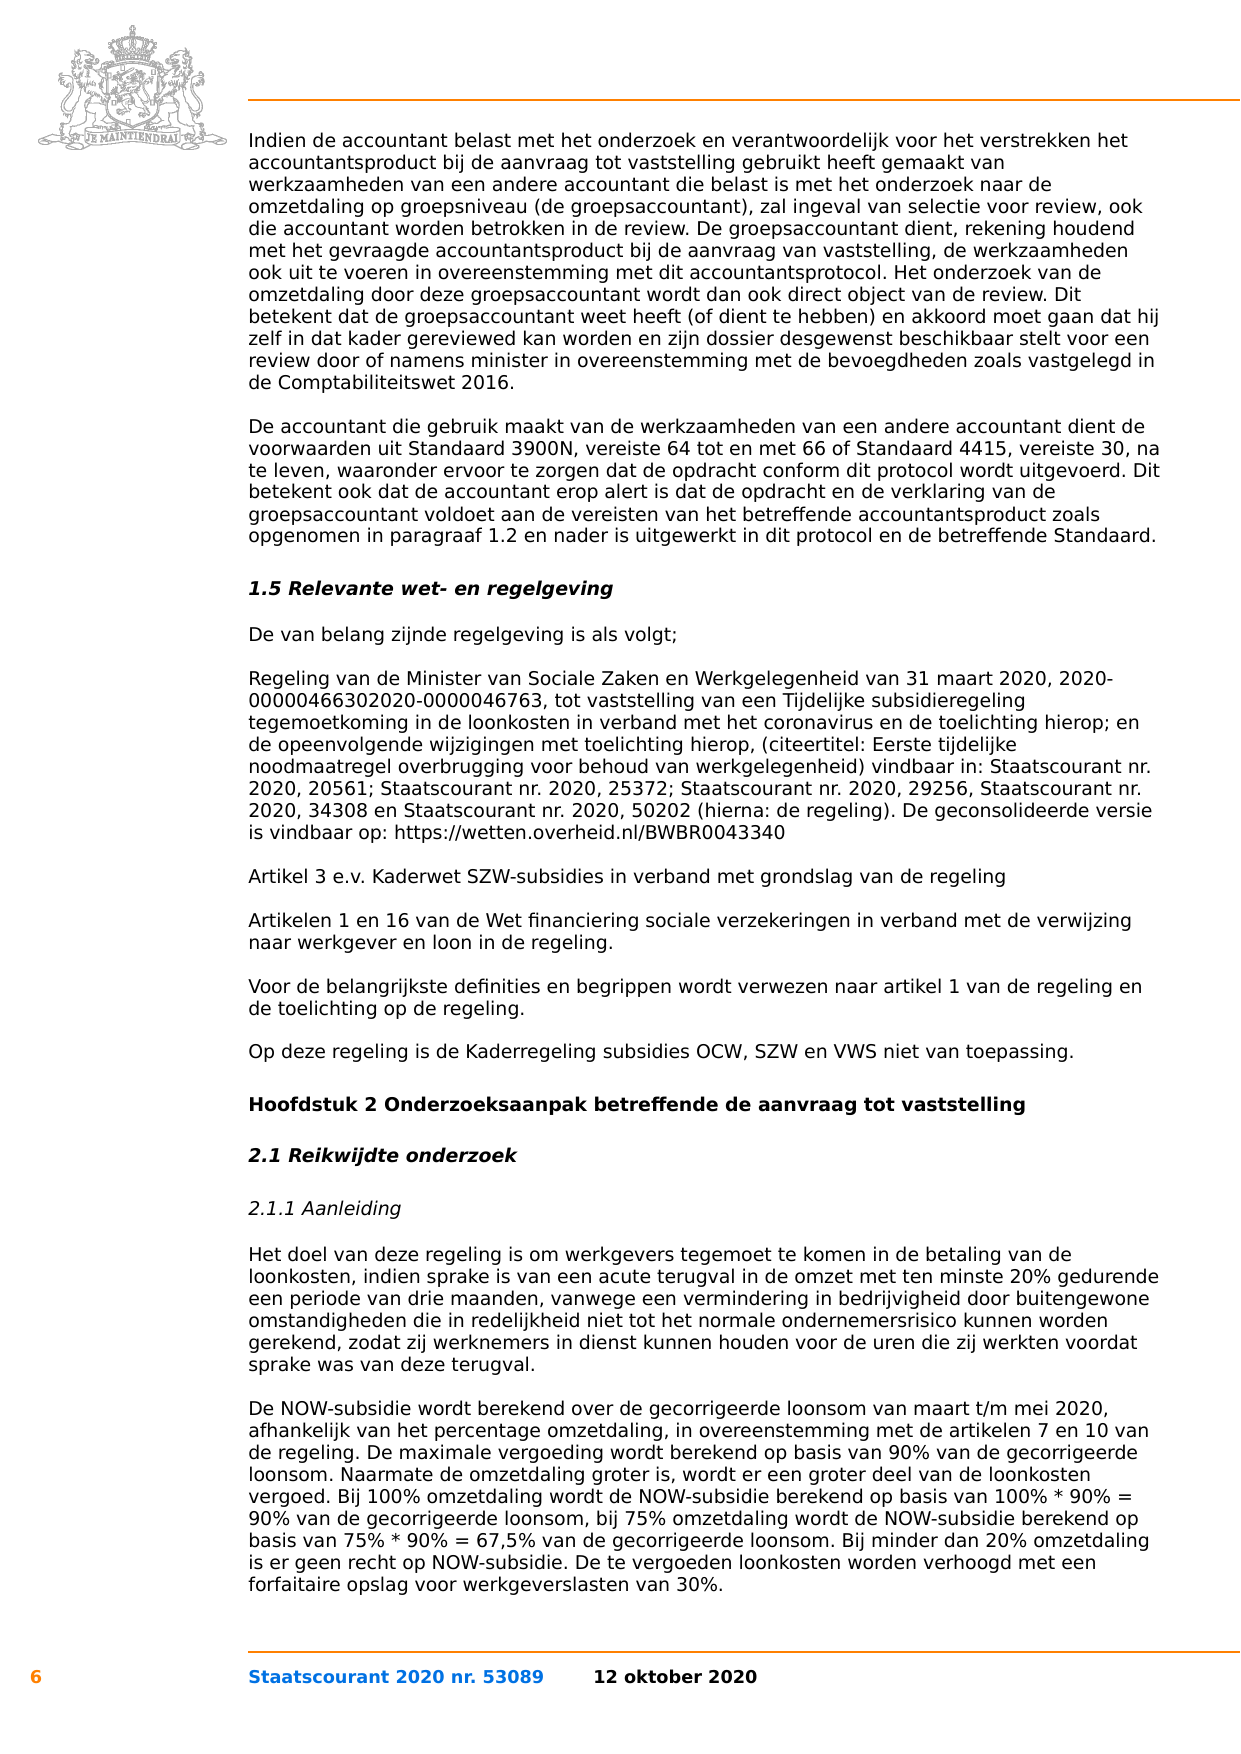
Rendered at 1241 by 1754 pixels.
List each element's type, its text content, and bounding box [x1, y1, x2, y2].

text Artikel 3 e.v. Kaderwet SZW-subsidies in verband met grondslag van de regeling [248, 866, 1163, 888]
text Regeling van de Minister van Sociale Zaken en Werkgelegenheid van 31 maart 2020, 2020-00000466302020-0000046763, tot vaststelling van een Tijdelijke subsidieregeling tegemoetkoming in de loonkosten in verband met het coronavirus en de toelichting hierop; en de opeenvolgende wijzigingen met toelichting hierop, (citeertitel: Eerste tijdelijke noodmaatregel overbrugging voor behoud van werkgelegenheid) vindbaar in: Staatscourant nr. 2020, 20561; Staatscourant nr. 2020, 25372; Staatscourant nr. 2020, 29256, Staatscourant nr. 2020, 34308 en Staatscourant nr. 2020, 50202 (hierna: de regeling). De geconsolideerde versie is vindbaar op: https://wetten.overheid.nl/BWBR0043340 [248, 668, 1163, 844]
text Op deze regeling is de Kaderregeling subsidies OCW, SZW en VWS niet van toepassing. [248, 1041, 1163, 1063]
text Voor de belangrijkste definities en begrippen wordt verwezen naar artikel 1 van de regeling en de toelichting op de regeling. [248, 976, 1163, 1019]
subtitle 2.1.1 Aanleiding [248, 1197, 1163, 1219]
text De van belang zijnde regelgeving is als volgt; [248, 624, 1163, 646]
text Het doel van deze regeling is om werkgevers tegemoet te komen in de betaling van de loonkosten, indien sprake is van een acute terugval in de omzet met ten minste 20% gedurende een periode van drie maanden, vanwege een vermindering in bedrijvigheid door buitengewone omstandigheden die in redelijkheid niet tot het normale ondernemersrisico kunnen worden gerekend, zodat zij werknemers in dienst kunnen houden voor de uren die zij werkten voordat sprake was van deze terugval. [248, 1244, 1163, 1376]
text Indien de accountant belast met het onderzoek en verantwoordelijk voor het verstrekken het accountantsproduct bij de aanvraag tot vaststelling gebruikt heeft gemaakt van werkzaamheden van een andere accountant die belast is met het onderzoek naar de omzetdaling op groepsniveau (de groepsaccountant), zal ingeval van selectie voor review, ook die accountant worden betrokken in de review. De groepsaccountant dient, rekening houdend met het gevraagde accountantsproduct bij de aanvraag van vaststelling, de werkzaamheden ook uit te voeren in overeenstemming met dit accountantsprotocol. Het onderzoek van de omzetdaling door deze groepsaccountant wordt dan ook direct object van de review. Dit betekent dat de groepsaccountant weet heeft (of dient te hebben) en akkoord moet gaan dat hij zelf in dat kader gereviewed kan worden en zijn dossier desgewenst beschikbaar stelt voor een review door of namens minister in overeenstemming met de bevoegdheden zoals vastgelegd in de Comptabiliteitswet 2016. [248, 130, 1163, 394]
subtitle 2.1 Reikwijdte onderzoek [248, 1145, 1163, 1167]
subtitle 1.5 Relevante wet- en regelgeving [248, 577, 1163, 599]
text Artikelen 1 en 16 van de Wet financiering sociale verzekeringen in verband met de verwijzing naar werkgever en loon in de regeling. [248, 910, 1163, 954]
picture [38, 25, 227, 150]
subtitle Hoofdstuk 2 Onderzoeksaanpak betreffende de aanvraag tot vaststelling [248, 1093, 1163, 1115]
text De NOW-subsidie wordt berekend over de gecorrigeerde loonsom van maart t/m mei 2020, afhankelijk van het percentage omzetdaling, in overeenstemming met de artikelen 7 en 10 van de regeling. De maximale vergoeding wordt berekend op basis van 90% van de gecorrigeerde loonsom. Naarmate de omzetdaling groter is, wordt er een groter deel van de loonkosten vergoed. Bij 100% omzetdaling wordt de NOW-subsidie berekend op basis van 100% * 90% = 90% van de gecorrigeerde loonsom, bij 75% omzetdaling wordt de NOW-subsidie berekend op basis van 75% * 90% = 67,5% van de gecorrigeerde loonsom. Bij minder dan 20% omzetdaling is er geen recht op NOW-subsidie. De te vergoeden loonkosten worden verhoogd met een forfaitaire opslag voor werkgeverslasten van 30%. [248, 1398, 1163, 1596]
text De accountant die gebruik maakt van de werkzaamheden van een andere accountant dient de voorwaarden uit Standaard 3900N, vereiste 64 tot en met 66 of Standaard 4415, vereiste 30, na te leven, waaronder ervoor te zorgen dat de opdracht conform dit protocol wordt uitgevoerd. Dit betekent ook dat de accountant erop alert is dat de opdracht en de verklaring van de groepsaccountant voldoet aan de vereisten van het betreffende accountantsproduct zoals opgenomen in paragraaf 1.2 en nader is uitgewerkt in dit protocol en de betreffende Standaard. [248, 416, 1163, 547]
